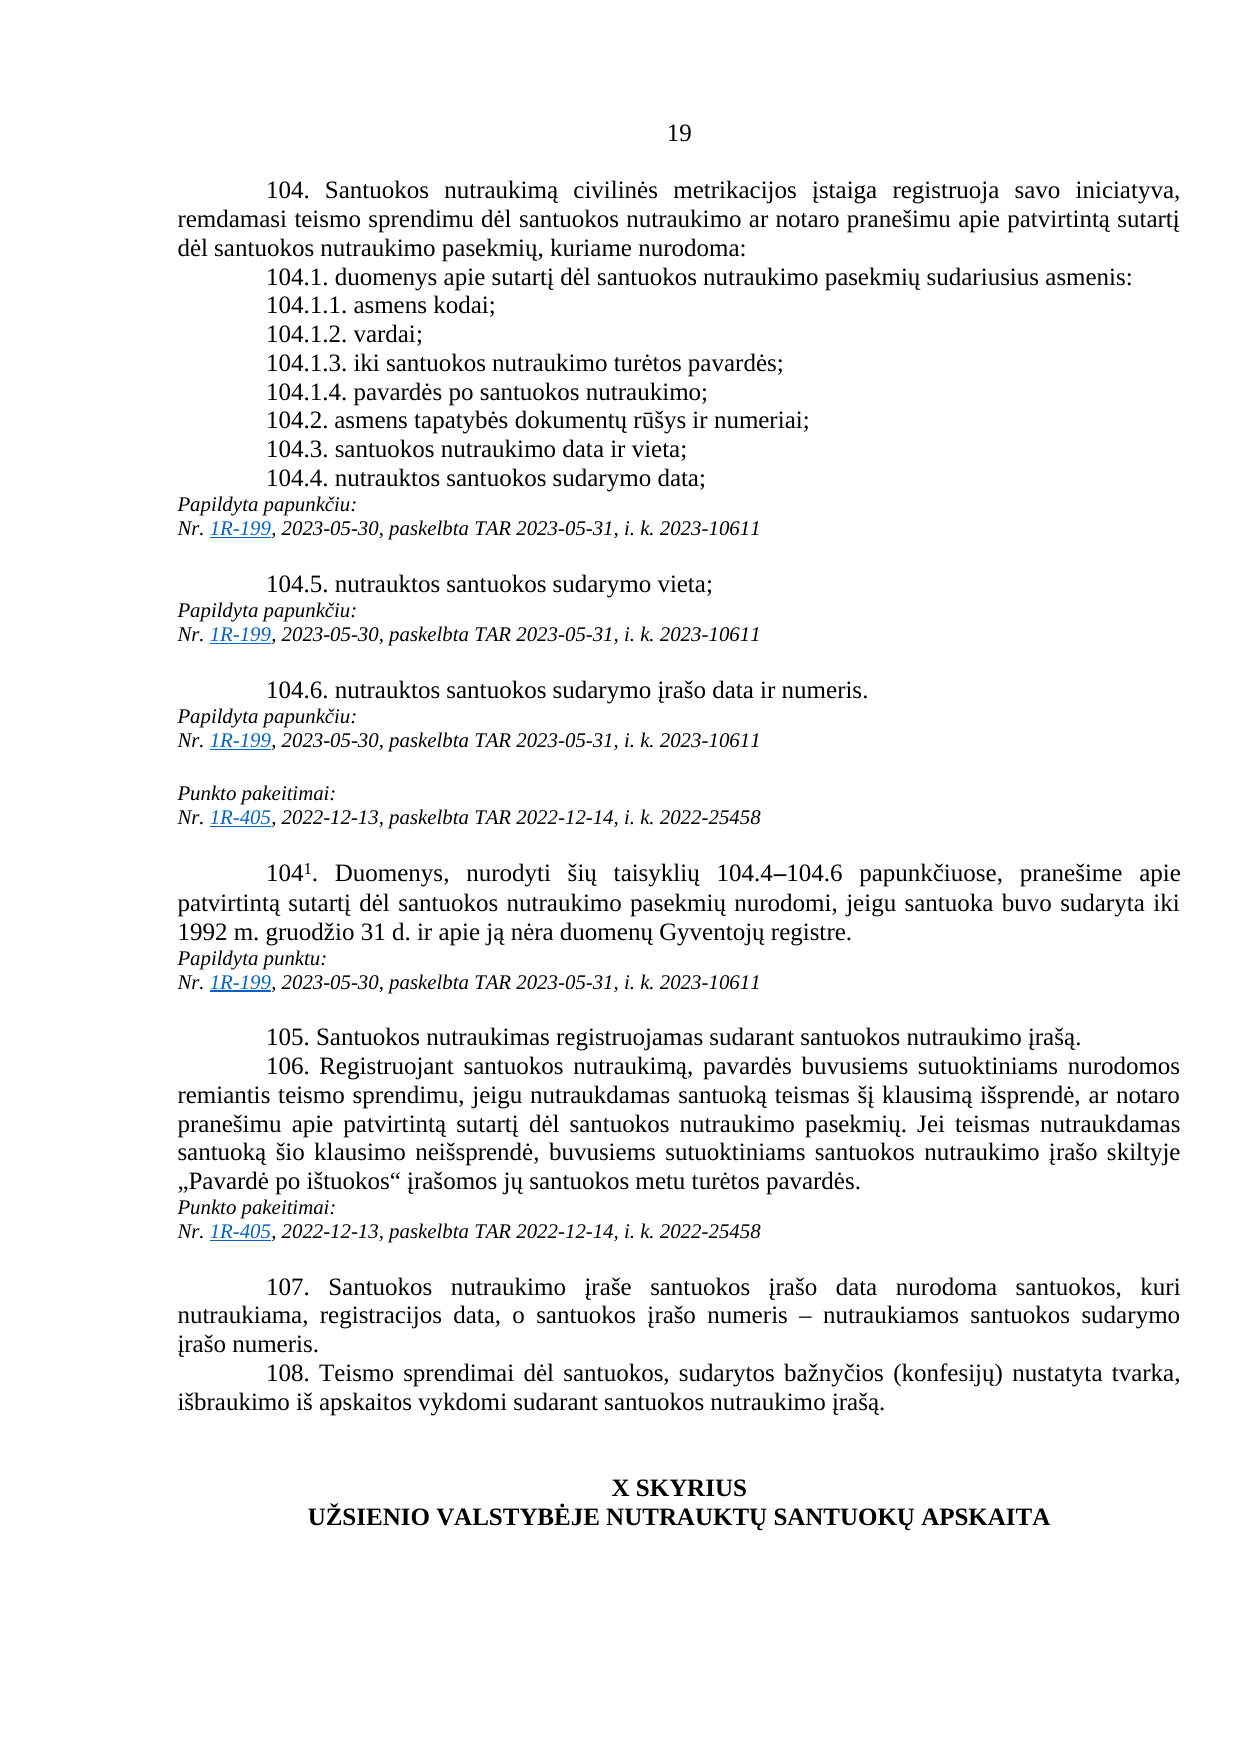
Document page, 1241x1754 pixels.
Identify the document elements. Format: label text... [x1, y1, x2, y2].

text 104.1.4. pavardės po santuokos nutraukimo; [177, 377, 1181, 406]
text 104.5. nutrauktos santuokos sudarymo vieta; [177, 569, 1181, 598]
text Papildyta papunkčiu: [177, 598, 1181, 622]
text Papildyta punktu: [177, 946, 1181, 970]
text 104.1.2. vardai; [177, 319, 1181, 348]
text 104.6. nutrauktos santuokos sudarymo įrašo data ir numeris. [177, 675, 1181, 704]
text 104.1.3. iki santuokos nutraukimo turėtos pavardės; [177, 348, 1181, 377]
text X SKYRIUS [177, 1473, 1181, 1502]
text Papildyta papunkčiu: [177, 704, 1181, 728]
text 104.3. santuokos nutraukimo data ir vieta; [177, 434, 1181, 463]
text 108. Teismo sprendimai dėl santuokos, sudarytos bažnyčios (konfesijų) nustatyta tvarka, išbraukimo iš apskaitos vykdomi sudarant santuokos nutraukimo įrašą. [177, 1358, 1181, 1416]
text Punkto pakeitimai: [177, 781, 1181, 805]
text Papildyta papunkčiu: [177, 492, 1181, 516]
text Nr. 1R-199, 2023-05-30, paskelbta TAR 2023-05-31, i. k. 2023-10611 [177, 970, 1181, 994]
text 104.1. duomenys apie sutartį dėl santuokos nutraukimo pasekmių sudariusius asmenis: [177, 262, 1181, 291]
text 104.1.1. asmens kodai; [177, 291, 1181, 319]
text Punkto pakeitimai: [177, 1195, 1181, 1219]
text 107. Santuokos nutraukimo įraše santuokos įrašo data nurodoma santuokos, kuri nutraukiama, registracijos data, o santuokos įrašo numeris – nutraukiamos santuokos sudarymo įrašo numeris. [177, 1272, 1181, 1358]
text UŽSIENIO VALSTYBĖJE NUTRAUKTŲ SANTUOKŲ APSKAITA [177, 1502, 1181, 1531]
text 105. Santuokos nutraukimas registruojamas sudarant santuokos nutraukimo įrašą. [177, 1022, 1181, 1051]
text Nr. 1R-405, 2022-12-13, paskelbta TAR 2022-12-14, i. k. 2022-25458 [177, 1219, 1181, 1243]
text 104. Santuokos nutraukimą civilinės metrikacijos įstaiga registruoja savo iniciatyva, remdamasi teismo sprendimu dėl santuokos nutraukimo ar notaro pranešimu apie patvirtintą sutartį dėl santuokos nutraukimo pasekmių, kuriame nurodoma: [177, 176, 1181, 262]
text Nr. 1R-199, 2023-05-30, paskelbta TAR 2023-05-31, i. k. 2023-10611 [177, 622, 1181, 646]
text Nr. 1R-199, 2023-05-30, paskelbta TAR 2023-05-31, i. k. 2023-10611 [177, 728, 1181, 752]
text 1041. Duomenys, nurodyti šių taisyklių 104.4–104.6 papunkčiuose, pranešime apie patvirtintą sutartį dėl santuokos nutraukimo pasekmių nurodomi, jeigu santuoka buvo sudaryta iki 1992 m. gruodžio 31 d. ir apie ją nėra duomenų Gyventojų registre. [177, 858, 1181, 946]
text Nr. 1R-405, 2022-12-13, paskelbta TAR 2022-12-14, i. k. 2022-25458 [177, 805, 1181, 829]
text 104.2. asmens tapatybės dokumentų rūšys ir numeriai; [177, 406, 1181, 434]
text 106. Registruojant santuokos nutraukimą, pavardės buvusiems sutuoktiniams nurodomos remiantis teismo sprendimu, jeigu nutraukdamas santuoką teismas šį klausimą išsprendė, ar notaro pranešimu apie patvirtintą sutartį dėl santuokos nutraukimo pasekmių. Jei teismas nutraukdamas santuoką šio klausimo neišsprendė, buvusiems sutuoktiniams santuokos nutraukimo įrašo skiltyje „Pavardė po ištuokos“ įrašomos jų santuokos metu turėtos pavardės. [177, 1051, 1181, 1195]
text 104.4. nutrauktos santuokos sudarymo data; [177, 463, 1181, 492]
text Nr. 1R-199, 2023-05-30, paskelbta TAR 2023-05-31, i. k. 2023-10611 [177, 516, 1181, 540]
